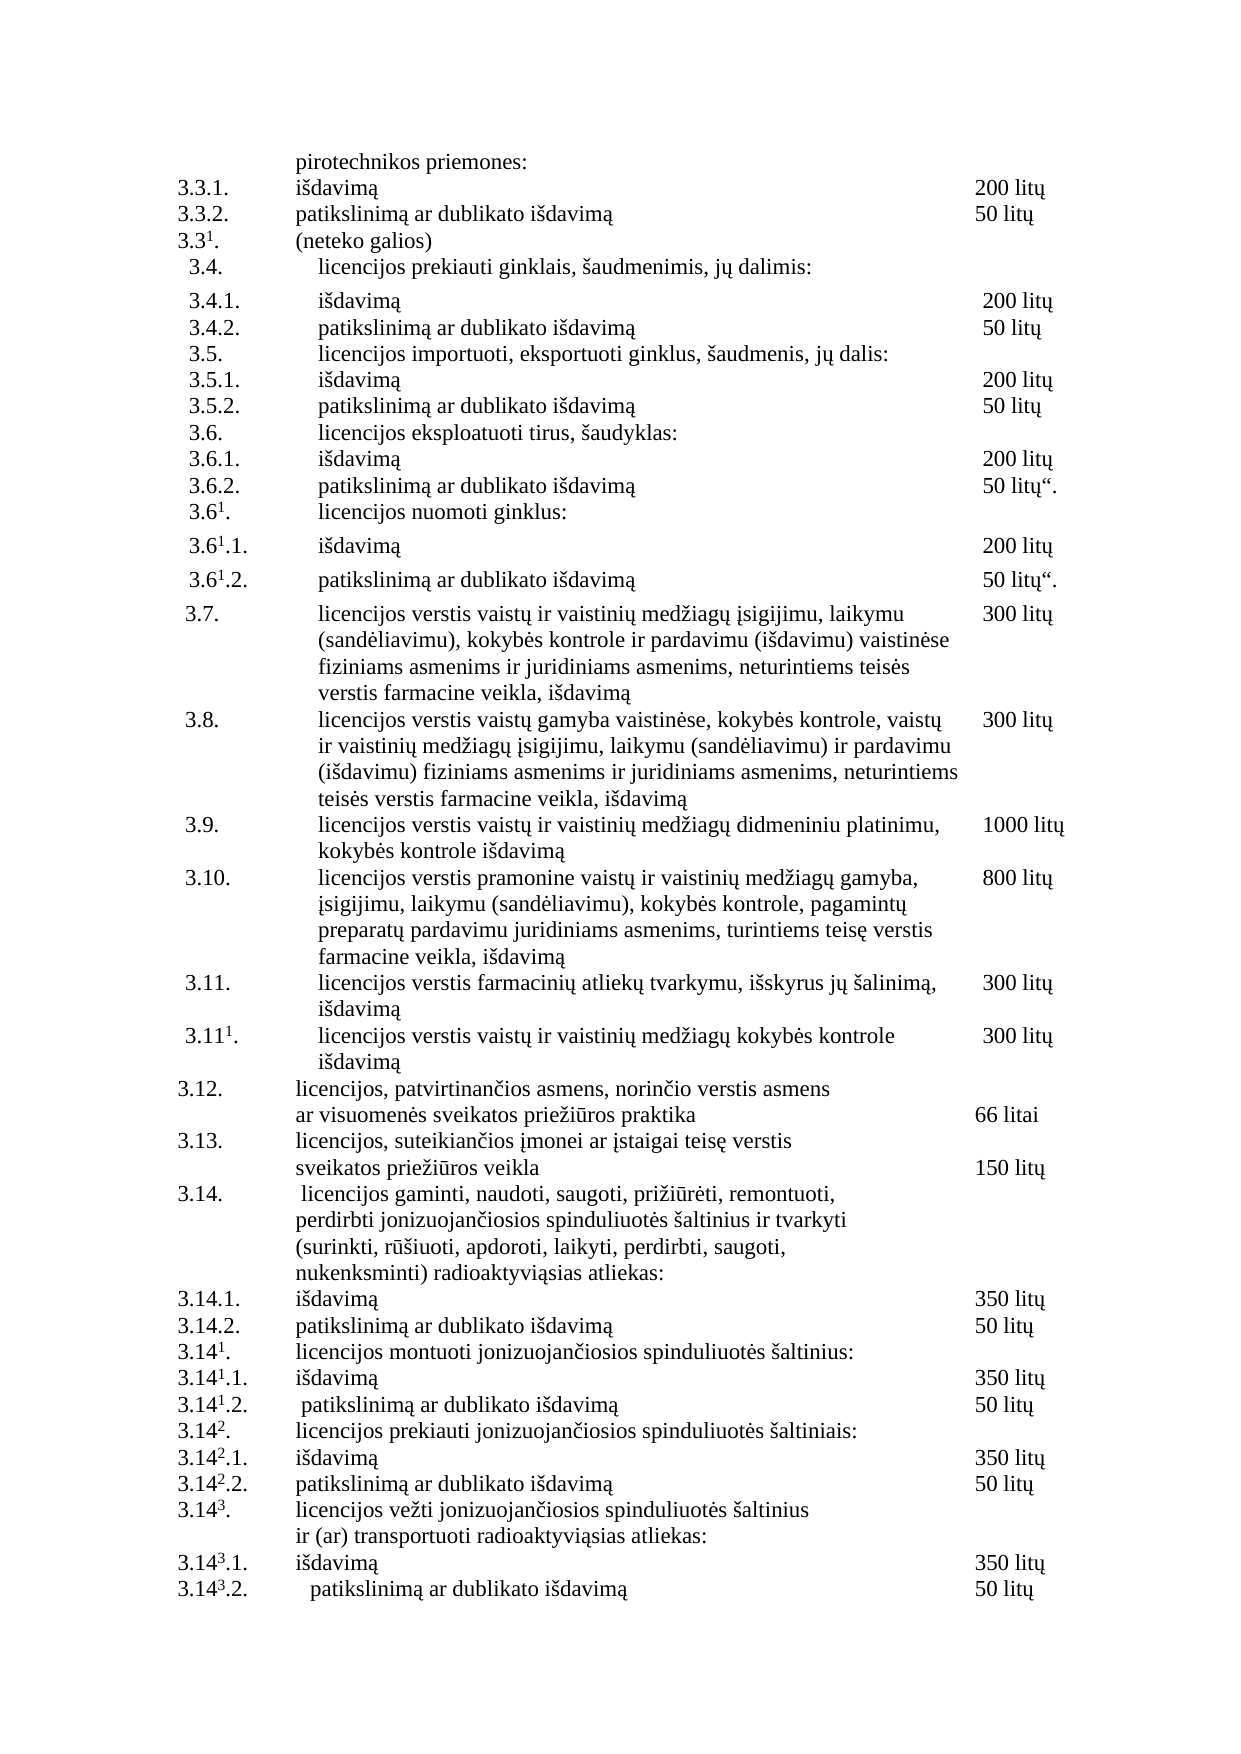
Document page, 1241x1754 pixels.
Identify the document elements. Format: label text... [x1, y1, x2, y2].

table_cell 300 litų [971, 969, 1133, 1022]
text 3.14.1. išdavimą 350 litų [177, 1285, 1122, 1312]
text 3.31. (neteko galios) [177, 227, 1122, 253]
text 3.143.2. patikslinimą ar dublikato išdavimą 50 litų [177, 1575, 1122, 1602]
text 3.3.2. patikslinimą ar dublikato išdavimą 50 litų [177, 200, 1122, 227]
table_cell licencijos verstis vaistų ir vaistinių medžiagų kokybės kontrole išdavimą [307, 1022, 971, 1074]
text pirotechnikos priemones: [177, 148, 974, 174]
table_cell 300 litų [971, 600, 1133, 706]
table_cell 3.6.2. [177, 472, 307, 498]
table_cell 3.5. [177, 340, 307, 366]
table_cell 200 litų [971, 366, 1133, 393]
table_cell licencijos eksploatuoti tirus, šaudyklas: [307, 419, 971, 445]
table_cell licencijos verstis vaistų ir vaistinių medžiagų didmeniniu platinimu, kokybės kontrole išdavimą [307, 811, 971, 864]
table_cell 200 litų [971, 532, 1133, 566]
table_cell 3.6. [177, 419, 307, 445]
text 3.3.1. išdavimą 200 litų [177, 174, 1137, 200]
table_cell licencijos nuomoti ginklus: [307, 498, 971, 532]
text 3.141. licencijos montuoti jonizuojančiosios spinduliuotės šaltinius: [177, 1338, 974, 1364]
table_cell 300 litų [971, 706, 1133, 811]
table_cell 3.11. [174, 969, 307, 1022]
table_cell 3.9. [174, 811, 307, 864]
table_cell 50 litų [971, 393, 1133, 419]
table_cell išdavimą [307, 445, 971, 472]
table_cell 3.7. [174, 600, 307, 706]
text 3.141.1. išdavimą 350 litų [177, 1364, 1122, 1391]
table_cell 200 litų [971, 445, 1133, 472]
table_cell patikslinimą ar dublikato išdavimą [307, 566, 971, 600]
table_cell 50 litų“. [971, 472, 1133, 498]
table_cell licencijos verstis vaistų ir vaistinių medžiagų įsigijimu, laikymu (sandėliavimu), kokybės kontrole ir pardavimu (išdavimu) vaistinėse fiziniams asmenims ir juridiniams asmenims, neturintiems teisės verstis farmacine veikla, išdavimą [307, 600, 971, 706]
table_cell 3.61. [177, 498, 307, 532]
table_cell išdavimą [307, 366, 971, 393]
table_cell patikslinimą ar dublikato išdavimą [307, 472, 971, 498]
table_cell [971, 419, 1133, 445]
text (surinkti, rūšiuoti, apdoroti, laikyti, perdirbti, saugoti, [177, 1233, 1122, 1259]
table_cell 3.10. [174, 864, 307, 969]
table_header 3.4. [177, 253, 307, 287]
table_header [971, 253, 1133, 287]
text perdirbti jonizuojančiosios spinduliuotės šaltinius ir tvarkyti [177, 1206, 1122, 1233]
table_cell išdavimą [307, 532, 971, 566]
table_cell 3.61.2. [177, 566, 307, 600]
text 3.141.2. patikslinimą ar dublikato išdavimą 50 litų [177, 1391, 1122, 1417]
table_cell išdavimą [307, 287, 971, 313]
table_cell 50 litų [971, 314, 1133, 340]
table_cell 3.4.2. [177, 314, 307, 340]
table_cell 50 litų“. [971, 566, 1133, 600]
text 3.12. licencijos, patvirtinančios asmens, norinčio verstis asmens ar visuomenės sveikatos priežiūros praktika 66 litai [177, 1074, 1122, 1127]
table_cell 1000 litų [971, 811, 1133, 864]
table_cell 3.5.1. [177, 366, 307, 393]
text 3.142.1. išdavimą 350 litų [177, 1443, 1122, 1470]
text 3.142. licencijos prekiauti jonizuojančiosios spinduliuotės šaltiniais: [177, 1417, 974, 1443]
table_cell [971, 340, 1133, 366]
table_cell 3.5.2. [177, 393, 307, 419]
text 3.13. licencijos, suteikiančios įmonei ar įstaigai teisę verstis sveikatos priežiūros veikla 150 litų [177, 1127, 1122, 1180]
table_cell 200 litų [971, 287, 1133, 313]
text 3.142.2. patikslinimą ar dublikato išdavimą 50 litų [177, 1470, 1122, 1496]
table_header licencijos prekiauti ginklais, šaudmenimis, jų dalimis: [307, 253, 971, 287]
text nukenksminti) radioaktyviąsias atliekas: [177, 1259, 1122, 1285]
table_cell 3.111. [174, 1022, 307, 1074]
table_cell licencijos verstis pramonine vaistų ir vaistinių medžiagų gamyba, įsigijimu, laikymu (sandėliavimu), kokybės kontrole, pagamintų preparatų pardavimu juridiniams asmenims, turintiems teisę verstis farmacine veikla, išdavimą [307, 864, 971, 969]
table_cell [971, 498, 1133, 532]
table_cell 3.8. [174, 706, 307, 811]
text ir (ar) transportuoti radioaktyviąsias atliekas: [177, 1523, 1122, 1549]
table_cell licencijos importuoti, eksportuoti ginklus, šaudmenis, jų dalis: [307, 340, 971, 366]
text 3.143. licencijos vežti jonizuojančiosios spinduliuotės šaltinius [177, 1496, 1122, 1523]
table_cell 800 litų [971, 864, 1133, 969]
text 3.14.2. patikslinimą ar dublikato išdavimą 50 litų [177, 1312, 1122, 1338]
text 3.143.1. išdavimą 350 litų [177, 1549, 1107, 1575]
table_cell licencijos verstis vaistų gamyba vaistinėse, kokybės kontrole, vaistų ir vaistinių medžiagų įsigijimu, laikymu (sandėliavimu) ir pardavimu (išdavimu) fiziniams asmenims ir juridiniams asmenims, neturintiems teisės verstis farmacine veikla, išdavimą [307, 706, 971, 811]
table_cell 3.4.1. [177, 287, 307, 313]
table_cell 300 litų [971, 1022, 1133, 1074]
table_cell licencijos verstis farmacinių atliekų tvarkymu, išskyrus jų šalinimą, išdavimą [307, 969, 971, 1022]
text 3.14. licencijos gaminti, naudoti, saugoti, prižiūrėti, remontuoti, [177, 1180, 1122, 1206]
table_cell 3.61.1. [177, 532, 307, 566]
table_cell 3.6.1. [177, 445, 307, 472]
table_cell patikslinimą ar dublikato išdavimą [307, 393, 971, 419]
table_cell patikslinimą ar dublikato išdavimą [307, 314, 971, 340]
